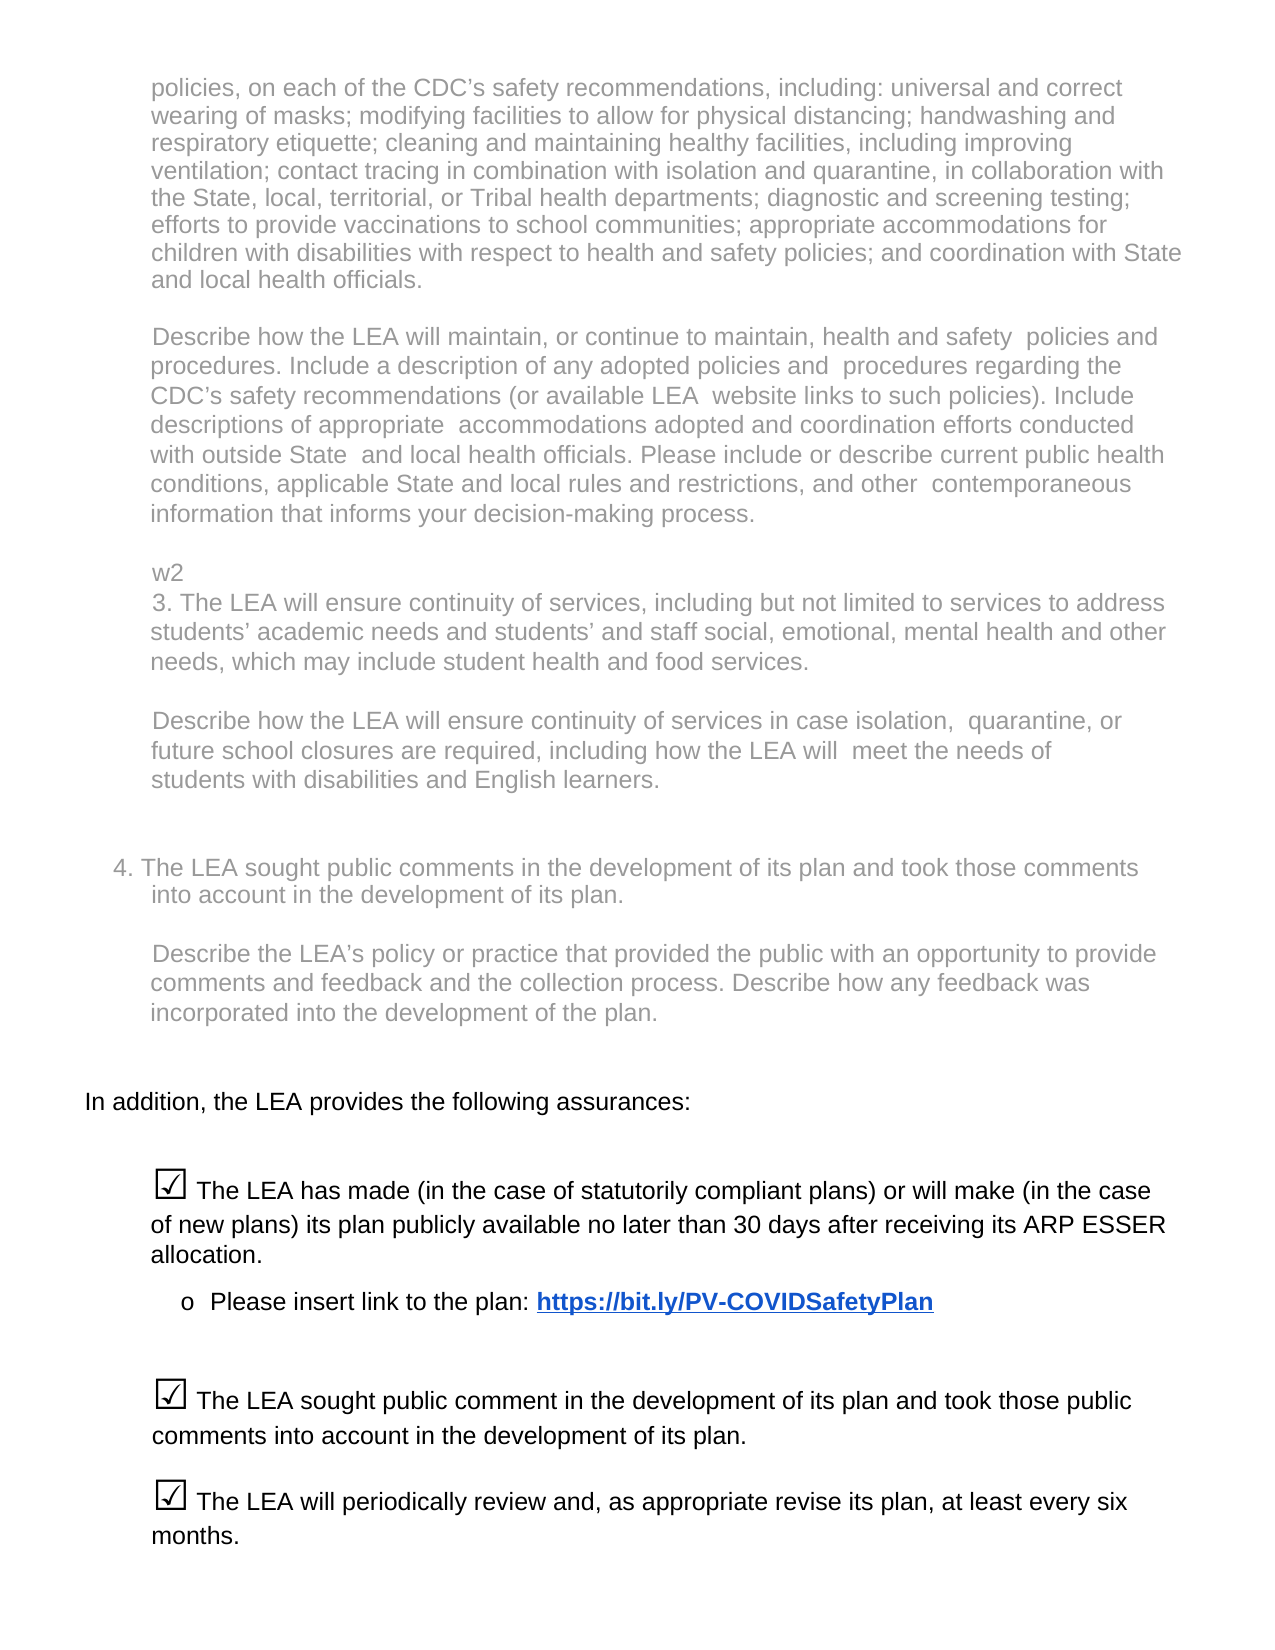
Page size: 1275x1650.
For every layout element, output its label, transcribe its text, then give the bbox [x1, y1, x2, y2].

text In addition, the LEA provides the following assurances: [84, 1057, 1192, 1116]
text 3. The LEA will ensure continuity of services, including but not limited to services to address students’ academic needs and students’ and staff social, emotional, mental health and other needs, which may include student health and food services. [150, 588, 1183, 676]
text o Please insert link to the plan: https://bit.ly/PV-COVIDSafetyPlan [180, 1287, 1200, 1318]
text policies, on each of the CDC’s safety recommendations, including: universal and correct wearing of masks; modifying facilities to allow for physical distancing; handwashing and respiratory etiquette; cleaning and maintaining healthy facilities, including improving ventilation; contact tracing in combination with isolation and quarantine, in collaboration with the State, local, territorial, or Tribal health departments; diagnostic and screening testing; efforts to provide vaccinations to school communities; appropriate accommodations for children with disabilities with respect to health and safety policies; and coordination with State and local health officials. [151, 75, 1193, 321]
text ☑ The LEA has made (in the case of statutorily compliant plans) or will make (in the case of new plans) its plan publicly available no later than 30 days after receiving its ARP ESSER allocation. [150, 1160, 1177, 1268]
text ☑ The LEA sought public comment in the development of its plan and took those public comments into account in the development of its plan. [152, 1371, 1187, 1449]
text ☑ The LEA will periodically review and, as appropriate revise its plan, at least every six months. [151, 1471, 1151, 1550]
text 4. The LEA sought public comments in the development of its plan and took those comments into account in the development of its plan. [113, 854, 1171, 909]
text w2 [150, 558, 1183, 587]
text Describe how the LEA will maintain, or continue to maintain, health and safety policies and procedures. Include a description of any adopted policies and procedures regarding the CDC’s safety recommendations (or available LEA website links to such policies). Include descriptions of appropriate accommodations adopted and coordination efforts conducted with outside State and local health officials. Please include or describe current public health conditions, applicable State and local rules and restrictions, and other contemporaneous information that informs your decision-making process. [150, 321, 1183, 528]
text Describe how the LEA will ensure continuity of services in case isolation, quarantine, or future school closures are required, including how the LEA will meet the needs of students with disabilities and English learners. [151, 706, 1151, 794]
text Describe the LEA’s policy or practice that provided the public with an opportunity to provide comments and feedback and the collection process. Describe how any feedback was incorporated into the development of the plan. [150, 939, 1192, 1027]
